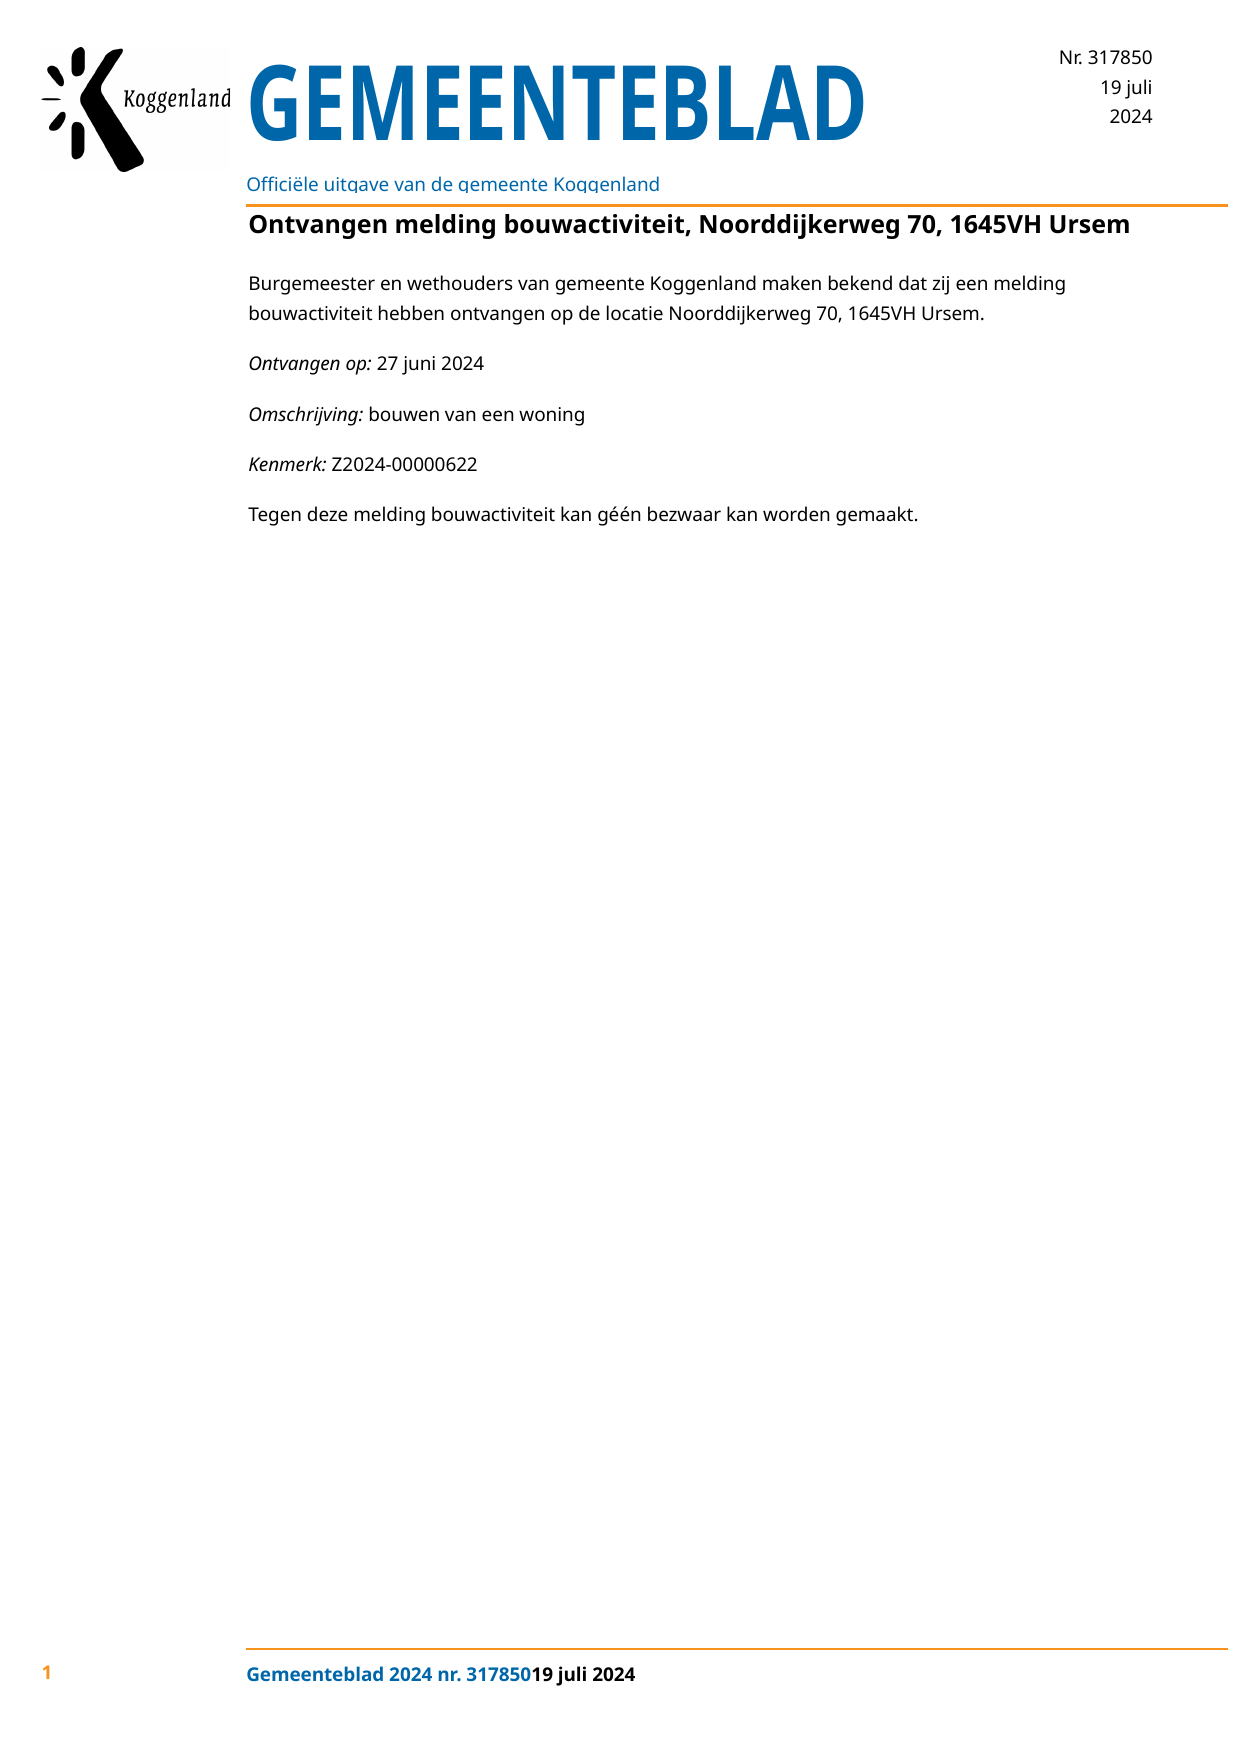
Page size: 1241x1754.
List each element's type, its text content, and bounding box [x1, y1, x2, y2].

text Omschrijving: bouwen van een woning [248, 401, 1152, 426]
text Ontvangen melding bouwactiviteit, Noorddijkerweg 70, 1645VH Ursem [248, 207, 1152, 241]
text Burgemeester en wethouders van gemeente Koggenland maken bekend dat zij een melding bouwactiviteit hebben ontvangen op de locatie Noorddijkerweg 70, 1645VH Ursem. [248, 270, 1152, 326]
text Ontvangen op: 27 juni 2024 [248, 350, 1152, 376]
text Kenmerk: Z2024-00000622 [248, 451, 1152, 477]
picture [41, 47, 231, 172]
text Tegen deze melding bouwactiviteit kan géén bezwaar kan worden gemaakt. [248, 502, 1152, 527]
